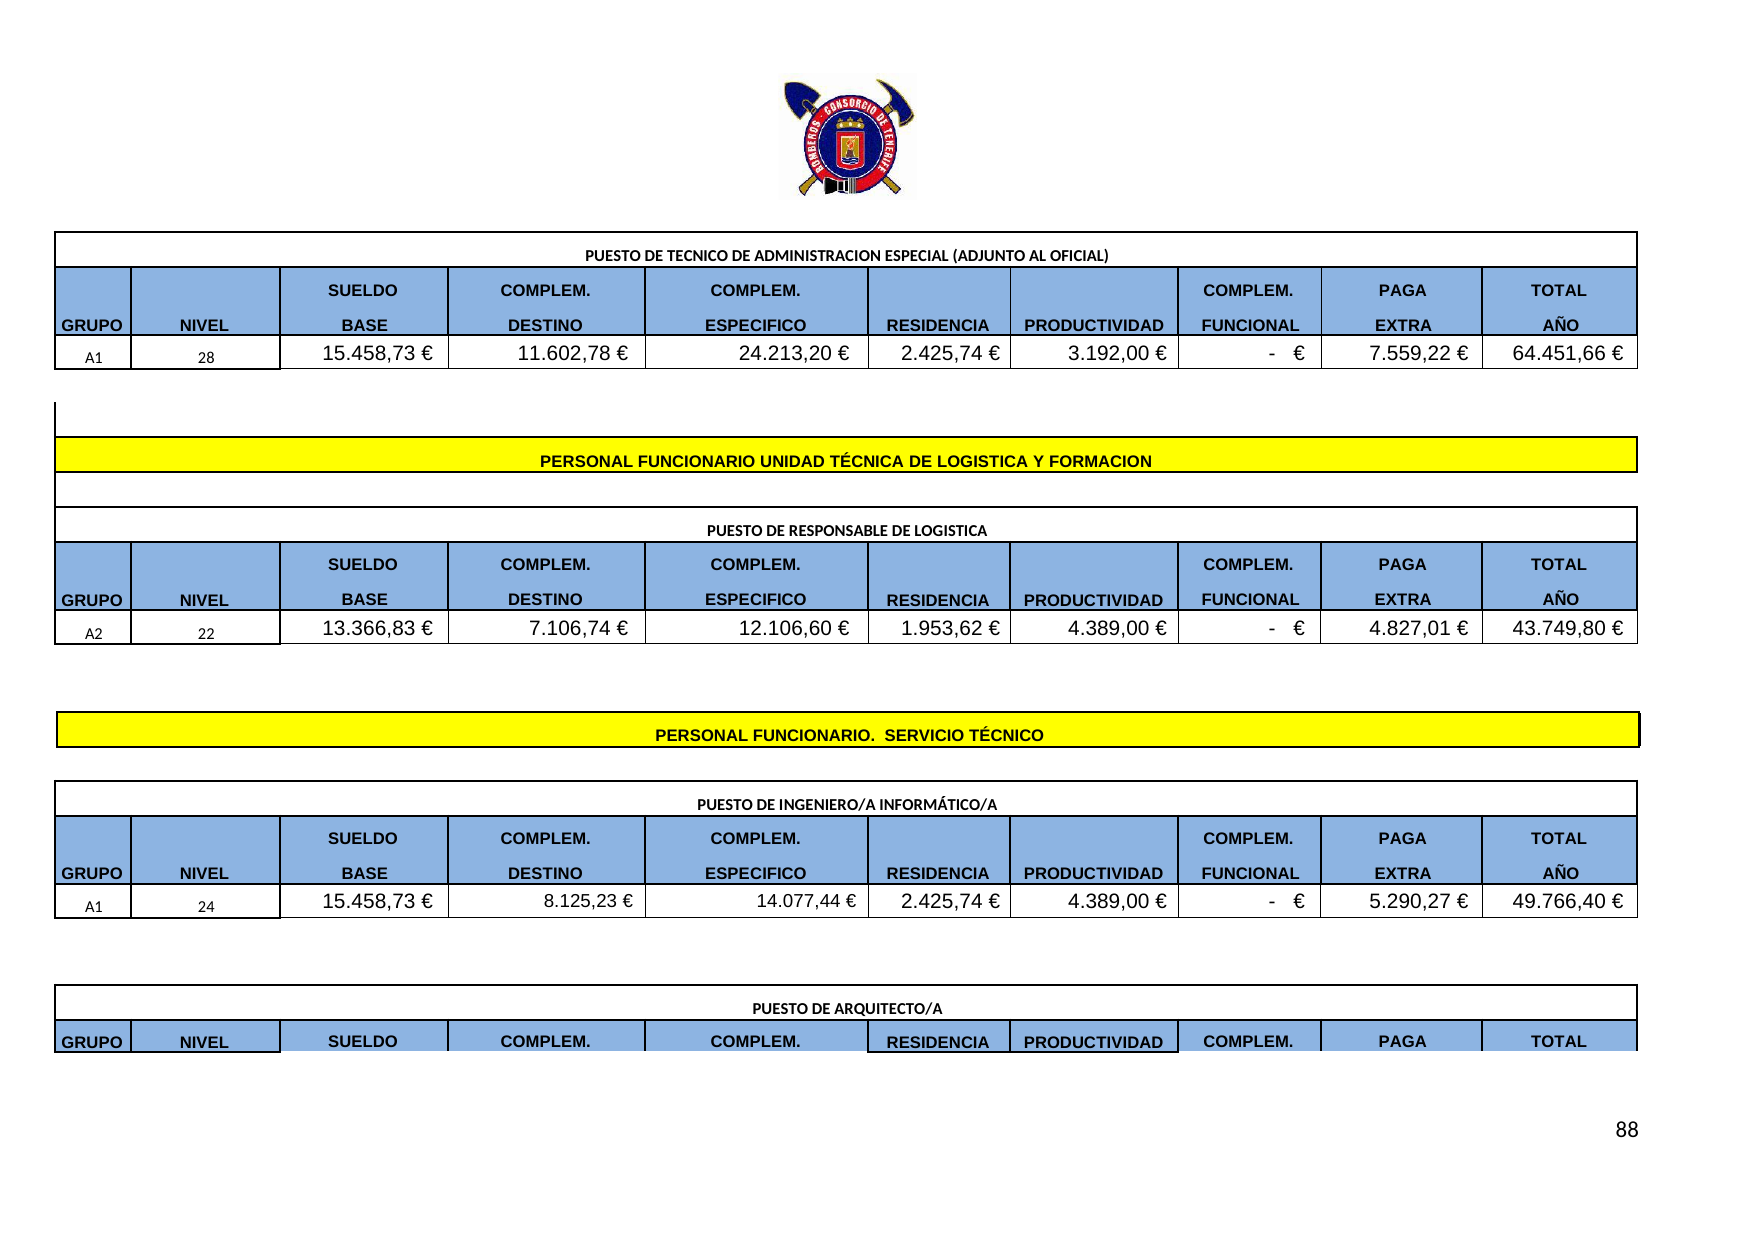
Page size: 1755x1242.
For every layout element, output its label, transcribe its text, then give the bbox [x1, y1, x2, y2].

table_cell 15.458,73 € [281, 336, 448, 368]
table_cell GRUPO [56, 1021, 130, 1051]
table_cell - € [1179, 611, 1320, 643]
table_cell SUELDO [281, 268, 447, 299]
table_cell TOTAL [1483, 1021, 1636, 1051]
table_cell 8.125,23 € [449, 885, 645, 917]
table_cell COMPLEM. [449, 543, 644, 574]
table_cell 49.766,40 € [1483, 885, 1637, 917]
table_cell 11.602,78 € [449, 336, 645, 368]
table_cell 64.451,66 € [1483, 336, 1637, 368]
table_cell 7.106,74 € [449, 611, 645, 643]
table_cell EXTRA [1322, 850, 1481, 883]
table_cell GRUPO [56, 543, 130, 609]
table_cell COMPLEM. [1179, 817, 1320, 848]
table_cell AÑO [1483, 301, 1636, 334]
table_cell BASE [281, 576, 447, 609]
table_cell - € [1179, 336, 1321, 368]
table_cell FUNCIONAL [1179, 301, 1321, 334]
table_cell ESPECIFICO [646, 576, 867, 609]
table_cell TOTAL [1483, 817, 1636, 848]
table_cell COMPLEM. [646, 1021, 867, 1051]
table_cell SUELDO [281, 543, 447, 574]
table_cell 22 [132, 611, 279, 643]
table_cell 13.366,83 € [281, 611, 448, 643]
table_cell A1 [56, 885, 130, 917]
table_cell COMPLEM. [1179, 1021, 1320, 1051]
table_cell 4.827,01 € [1321, 611, 1482, 643]
table_cell COMPLEM. [449, 817, 644, 848]
table_cell PAGA [1322, 543, 1481, 574]
table_cell EXTRA [1322, 576, 1481, 609]
table_cell GRUPO [56, 268, 130, 334]
table_cell 4.389,00 € [1011, 611, 1178, 643]
table_cell COMPLEM. [646, 543, 867, 574]
table_cell 43.749,80 € [1483, 611, 1637, 643]
table_cell NIVEL [132, 268, 279, 334]
table_cell COMPLEM. [1179, 543, 1320, 574]
table_cell RESIDENCIA [869, 1021, 1009, 1051]
table_cell TOTAL [1483, 268, 1636, 299]
table_cell A2 [56, 611, 130, 643]
table_cell BASE [281, 301, 447, 334]
table_cell GRUPO [56, 817, 130, 883]
table_cell 1.953,62 € [869, 611, 1010, 643]
table_cell 2.425,74 € [869, 885, 1010, 917]
table_cell BASE [281, 850, 447, 883]
table_cell COMPLEM. [449, 268, 644, 299]
table_cell PRODUCTIVIDAD [1011, 817, 1177, 883]
table_cell EXTRA [1322, 301, 1481, 334]
table_cell 24 [132, 885, 279, 917]
table_cell 12.106,60 € [646, 611, 868, 643]
table_cell 5.290,27 € [1321, 885, 1482, 917]
table_cell 14.077,44 € [646, 885, 868, 917]
table_cell PAGA [1322, 817, 1481, 848]
table_cell - € [1179, 885, 1320, 917]
table_cell AÑO [1483, 576, 1636, 609]
table_header PUESTO DE ARQUITECTO/A [56, 986, 1636, 1018]
table_cell PUESTO DE RESPONSABLE DE LOGISTICA [56, 508, 1636, 541]
table_cell RESIDENCIA [869, 268, 1010, 334]
table_cell PRODUCTIVIDAD [1011, 543, 1177, 609]
table_cell RESIDENCIA [869, 543, 1009, 609]
table_cell [56, 473, 1637, 506]
table_cell COMPLEM. [1179, 268, 1321, 299]
table_cell 3.192,00 € [1011, 336, 1178, 368]
table_cell DESTINO [449, 301, 644, 334]
table_header [56, 402, 1637, 436]
table_cell COMPLEM. [646, 817, 867, 848]
table_cell COMPLEM. [449, 1021, 644, 1051]
table_cell A1 [56, 336, 130, 368]
table_cell DESTINO [449, 850, 644, 883]
table_cell PERSONAL FUNCIONARIO UNIDAD TÉCNICA DE LOGISTICA Y FORMACION [56, 438, 1636, 471]
table_cell COMPLEM. [646, 268, 867, 299]
table_header PUESTO DE INGENIERO/A INFORMÁTICO/A [56, 782, 1636, 814]
table_cell PRODUCTIVIDAD [1011, 268, 1177, 334]
table_cell 4.389,00 € [1011, 885, 1178, 917]
table_cell ESPECIFICO [646, 301, 867, 334]
table_cell NIVEL [132, 1021, 279, 1051]
table_cell PAGA [1322, 268, 1481, 299]
table_cell AÑO [1483, 850, 1636, 883]
table_cell TOTAL [1483, 543, 1636, 574]
table_header PUESTO DE TECNICO DE ADMINISTRACION ESPECIAL (ADJUNTO AL OFICIAL) [56, 233, 1636, 266]
table_cell FUNCIONAL [1179, 576, 1320, 609]
table_cell RESIDENCIA [869, 817, 1009, 883]
table_cell DESTINO [449, 576, 644, 609]
table_cell NIVEL [132, 817, 279, 883]
table_cell 24.213,20 € [646, 336, 868, 368]
table_cell 7.559,22 € [1322, 336, 1482, 368]
table_cell FUNCIONAL [1179, 850, 1320, 883]
table_cell NIVEL [132, 543, 279, 609]
table_cell PAGA [1322, 1021, 1481, 1051]
table_cell PRODUCTIVIDAD [1011, 1021, 1177, 1051]
table_cell 2.425,74 € [869, 336, 1010, 368]
table_cell ESPECIFICO [646, 850, 867, 883]
table_cell SUELDO [281, 1021, 447, 1051]
table_cell 28 [132, 336, 279, 368]
table_cell 15.458,73 € [281, 885, 448, 917]
table_cell SUELDO [281, 817, 447, 848]
